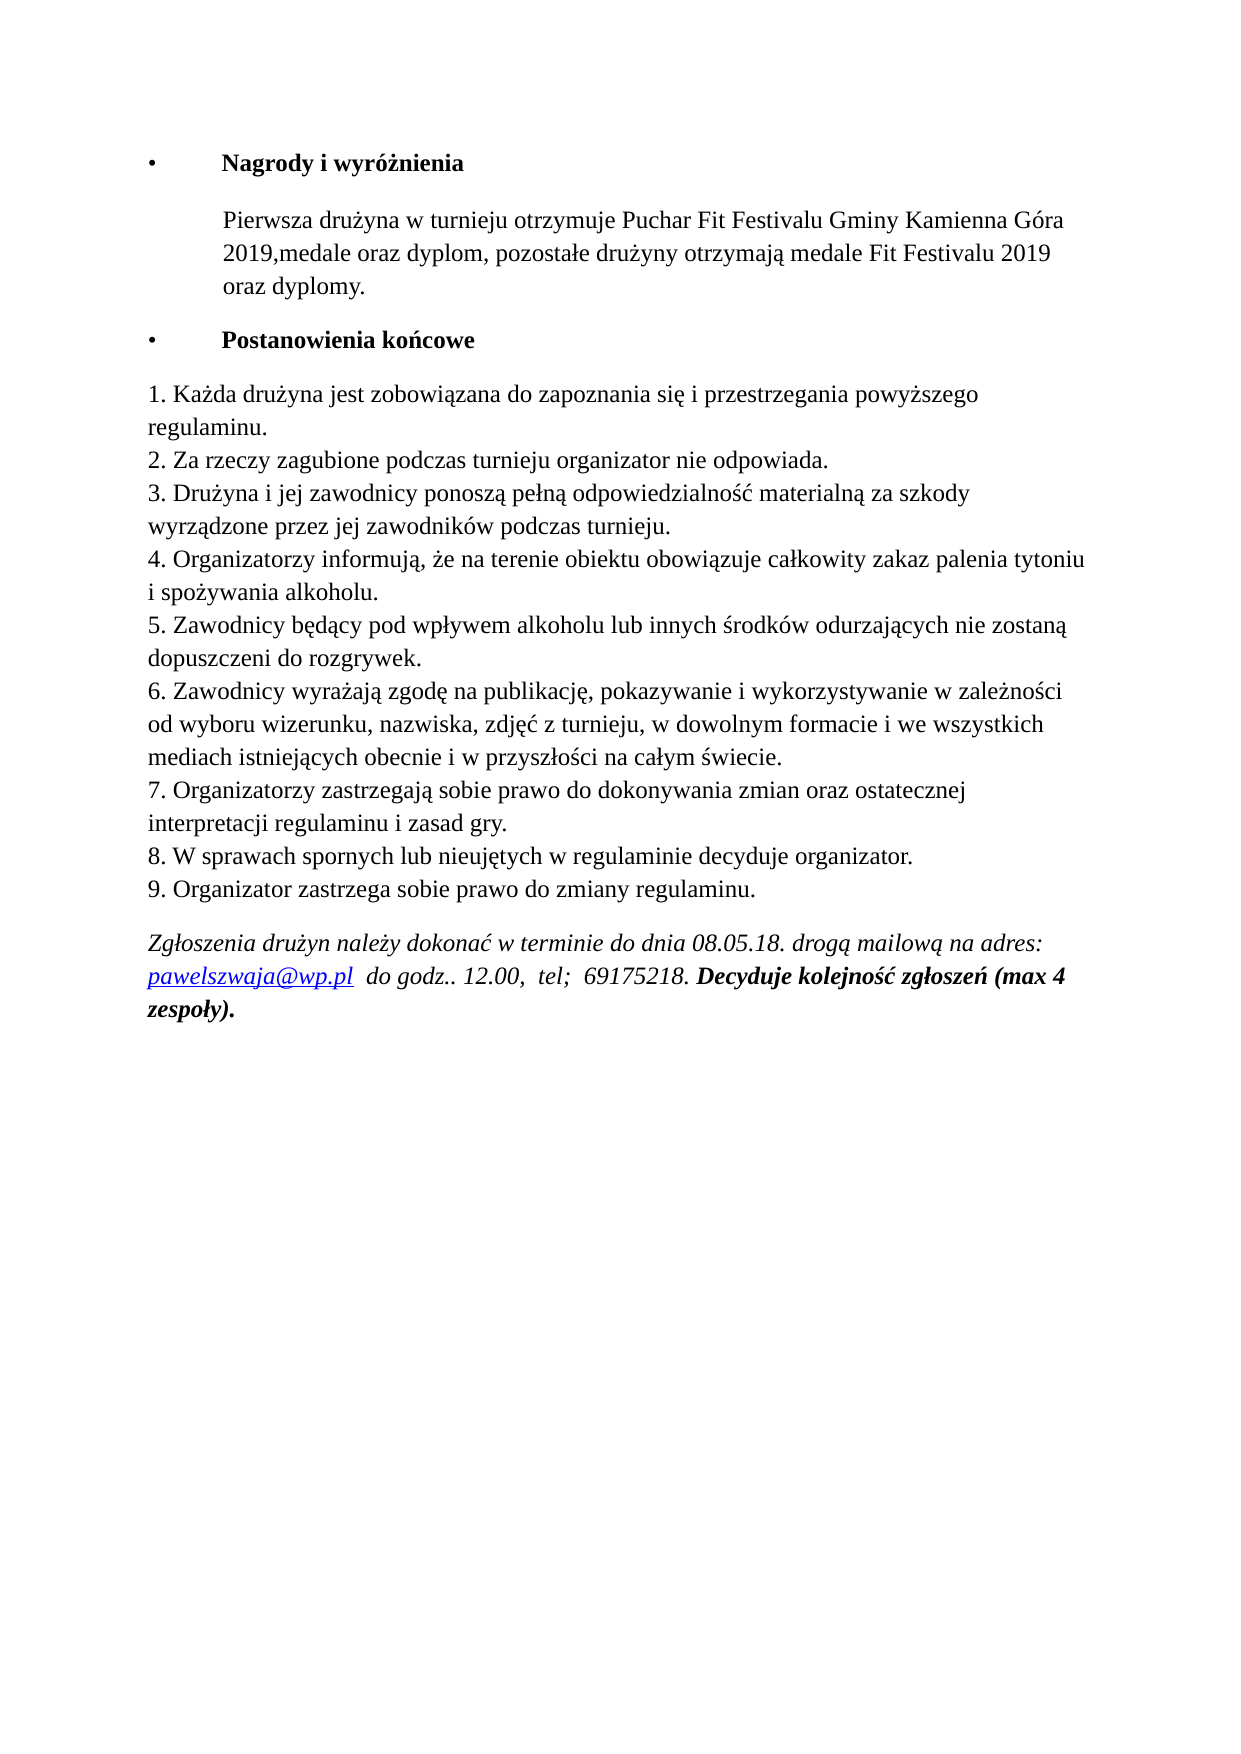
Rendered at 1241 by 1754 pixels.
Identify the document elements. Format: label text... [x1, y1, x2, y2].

list Nagrody i wyróżnienia [110, 148, 1093, 205]
text 1. Każda drużyna jest zobowiązana do zapoznania się i przestrzegania powyższego regulaminu. 2. Za rzeczy zagubione podczas turnieju organizator nie odpowiada. 3. Drużyna i jej zawodnicy ponoszą pełną odpowiedzialność materialną za szkody wyrządzone przez jej zawodników podczas turnieju. 4. Organizatorzy informują, że na terenie obiektu obowiązuje całkowity zakaz palenia tytoniu i spożywania alkoholu. 5. Zawodnicy będący pod wpływem alkoholu lub innych środków odurzających nie zostaną dopuszczeni do rozgrywek. 6. Zawodnicy wyrażają zgodę na publikację, pokazywanie i wykorzystywanie w zależności od wyboru wizerunku, nazwiska, zdjęć z turnieju, w dowolnym formacie i we wszystkich mediach istniejących obecnie i w przyszłości na całym świecie. 7. Organizatorzy zastrzegają sobie prawo do dokonywania zmian oraz ostatecznej interpretacji regulaminu i zasad gry. 8. W sprawach spornych lub nieujętych w regulaminie decyduje organizator. 9. Organizator zastrzega sobie prawo do zmiany regulaminu. [148, 379, 1093, 903]
list Postanowienia końcowe [110, 325, 1093, 354]
text Pierwsza drużyna w turnieju otrzymuje Puchar Fit Festivalu Gminy Kamienna Góra 2019,medale oraz dyplom, pozostałe drużyny otrzymają medale Fit Festivalu 2019 oraz dyplomy. [223, 205, 1093, 300]
text Zgłoszenia drużyn należy dokonać w terminie do dnia 08.05.18. drogą mailową na adres: pawelszwaja@wp.pl do godz.. 12.00, tel; 69175218. Decyduje kolejność zgłoszeń (max 4 zespoły). [148, 928, 1093, 1023]
